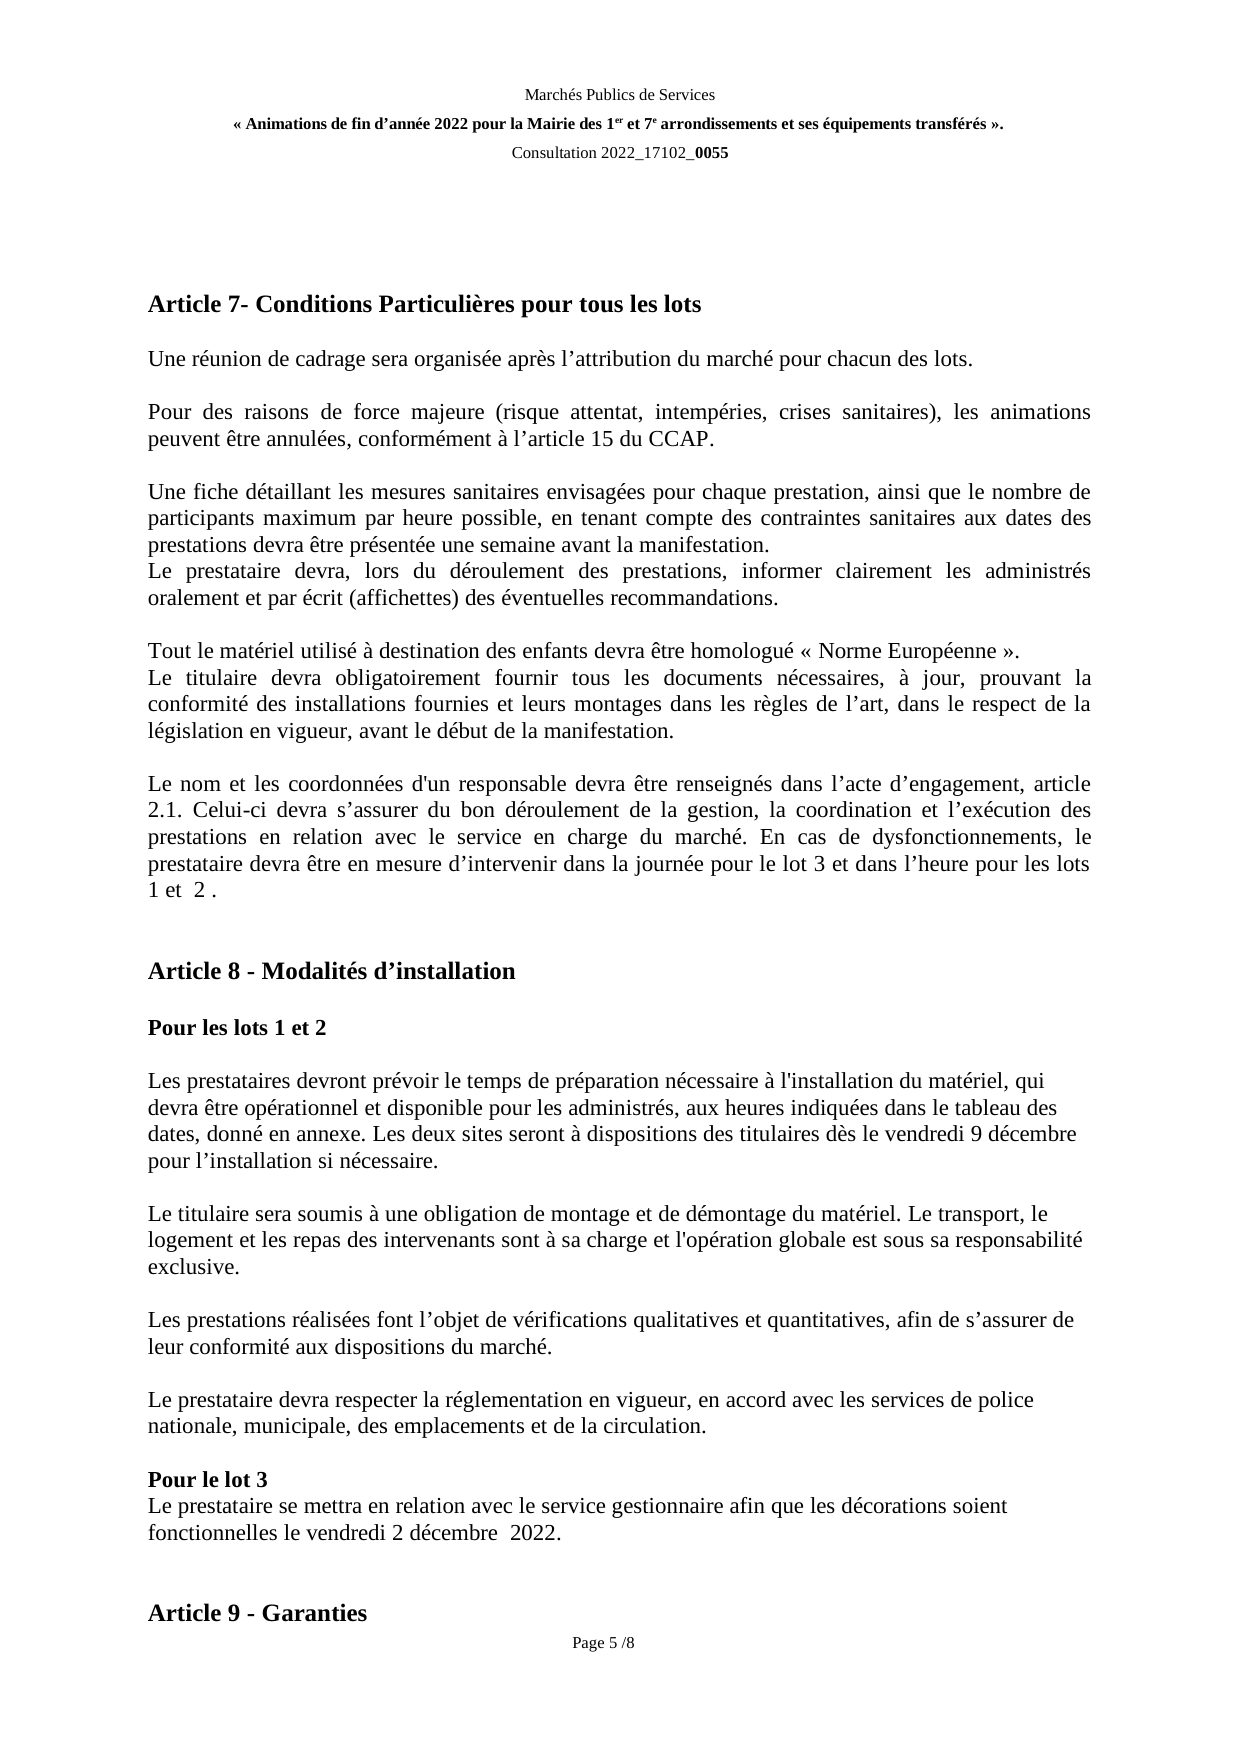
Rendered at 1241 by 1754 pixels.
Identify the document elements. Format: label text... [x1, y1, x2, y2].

text Le prestataire se mettra en relation avec le service gestionnaire afin que les décorations soient fonctionnelles le vendredi 2 décembre 2022. [148, 1492, 1093, 1545]
text Article 7- Conditions Particulières pour tous les lots [148, 289, 1093, 318]
text Article 9 - Garanties [148, 1598, 1093, 1627]
text Les prestataires devront prévoir le temps de préparation nécessaire à l'installation du matériel, qui devra être opérationnel et disponible pour les administrés, aux heures indiquées dans le tableau des dates, donné en annexe. Les deux sites seront à dispositions des titulaires dès le vendredi 9 décembre pour l’installation si nécessaire. [148, 1067, 1093, 1173]
text Tout le matériel utilisé à destination des enfants devra être homologué « Norme Européenne ». [148, 637, 1093, 663]
text Article 8 - Modalités d’installation [148, 956, 1093, 985]
text Pour les lots 1 et 2 [148, 1014, 1093, 1040]
text Le titulaire devra obligatoirement fournir tous les documents nécessaires, à jour, prouvant la conformité des installations fournies et leurs montages dans les règles de l’art, dans le respect de la législation en vigueur, avant le début de la manifestation. [148, 663, 1093, 743]
text Le nom et les coordonnées d'un responsable devra être renseignés dans l’acte d’engagement, article 2.1. Celui-ci devra s’assurer du bon déroulement de la gestion, la coordination et l’exécution des prestations en relation avec le service en charge du marché. En cas de dysfonctionnements, le prestataire devra être en mesure d’intervenir dans la journée pour le lot 3 et dans l’heure pour les lots 1 et 2 . [148, 770, 1093, 903]
text Le prestataire devra, lors du déroulement des prestations, informer clairement les administrés oralement et par écrit (affichettes) des éventuelles recommandations. [148, 557, 1093, 610]
text Les prestations réalisées font l’objet de vérifications qualitatives et quantitatives, afin de s’assurer de leur conformité aux dispositions du marché. [148, 1306, 1093, 1359]
text Le titulaire sera soumis à une obligation de montage et de démontage du matériel. Le transport, le logement et les repas des intervenants sont à sa charge et l'opération globale est sous sa responsabilité exclusive. [148, 1200, 1093, 1279]
text Une fiche détaillant les mesures sanitaires envisagées pour chaque prestation, ainsi que le nombre de participants maximum par heure possible, en tenant compte des contraintes sanitaires aux dates des prestations devra être présentée une semaine avant la manifestation. [148, 478, 1093, 557]
text Une réunion de cadrage sera organisée après l’attribution du marché pour chacun des lots. [148, 345, 1093, 371]
text Pour le lot 3 [148, 1465, 1093, 1492]
text Le prestataire devra respecter la réglementation en vigueur, en accord avec les services de police nationale, municipale, des emplacements et de la circulation. [148, 1386, 1093, 1439]
text Pour des raisons de force majeure (risque attentat, intempéries, crises sanitaires), les animations peuvent être annulées, conformément à l’article 15 du CCAP. [148, 398, 1093, 451]
